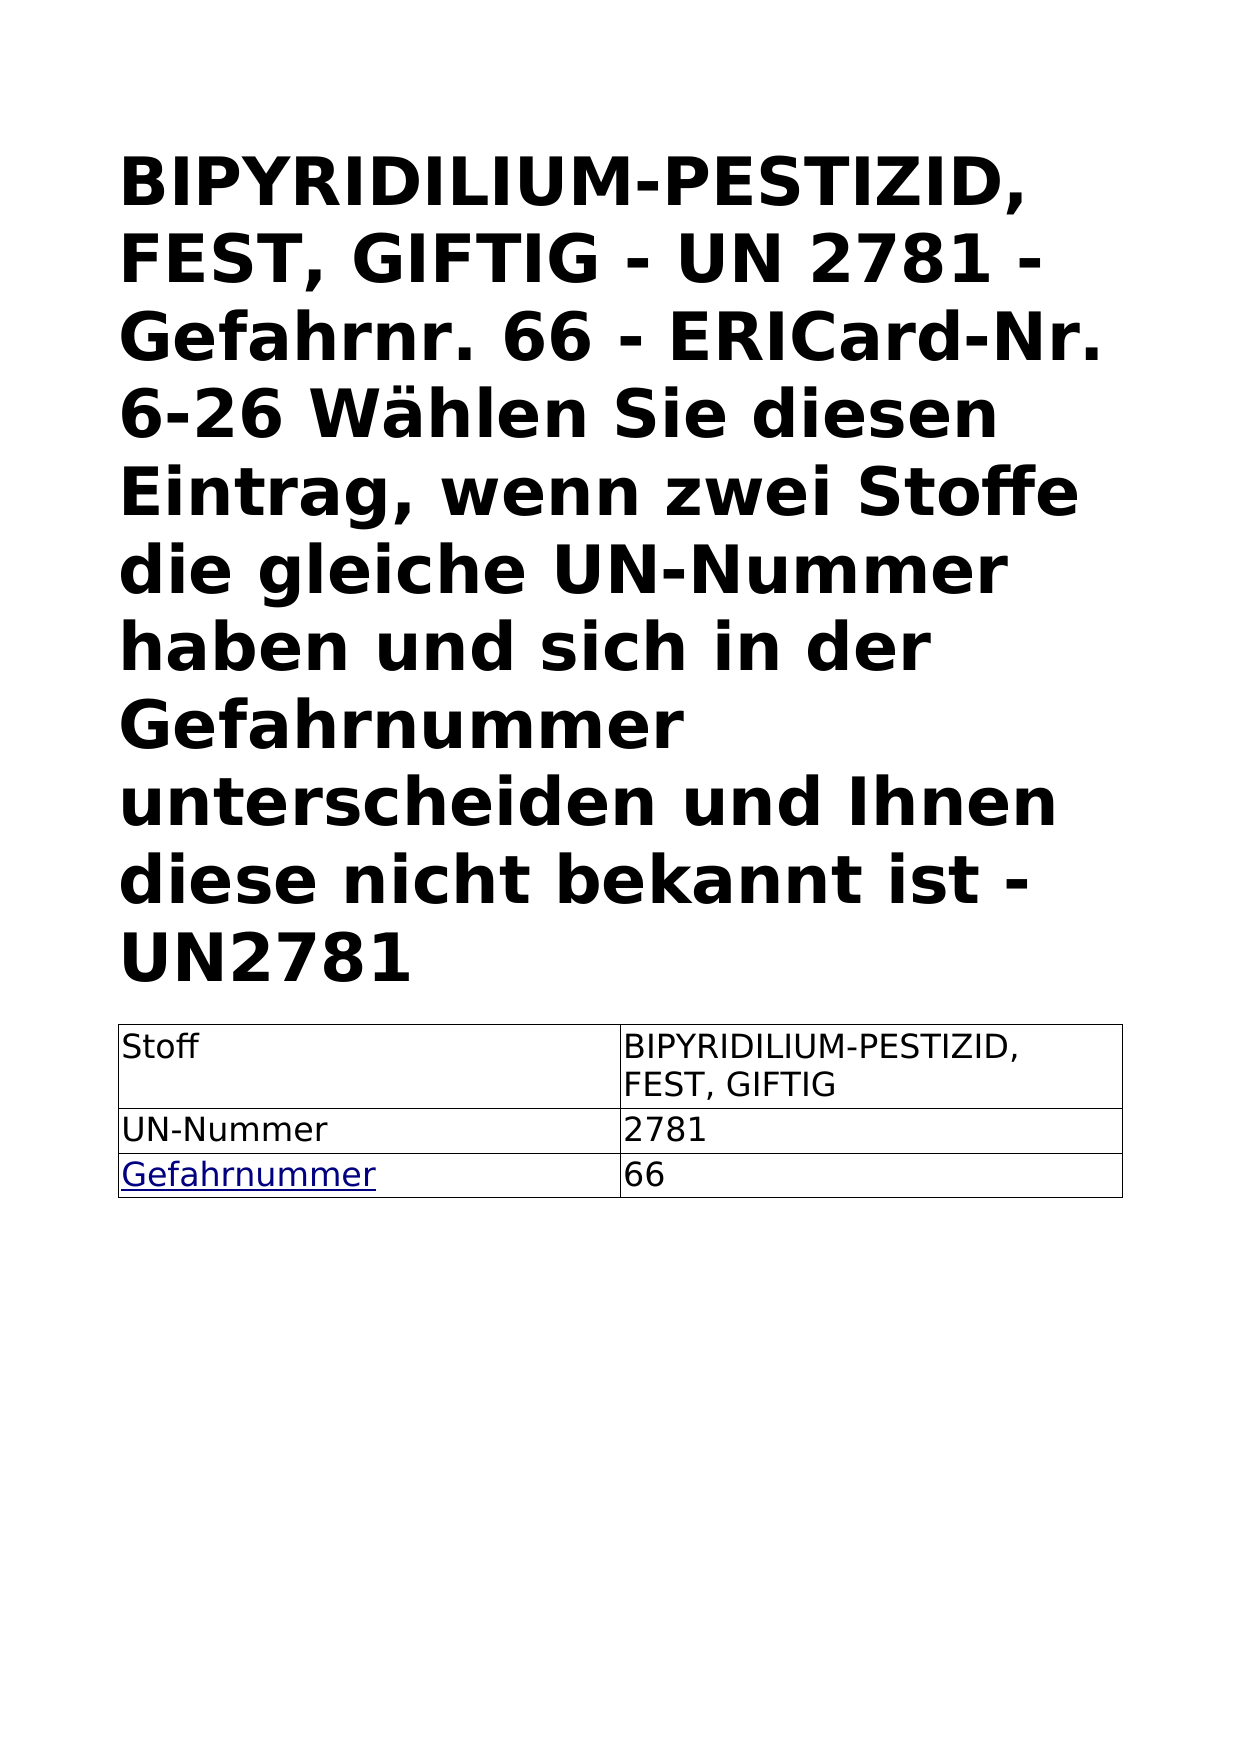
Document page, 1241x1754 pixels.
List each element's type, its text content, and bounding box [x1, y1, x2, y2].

table_cell UN-Nummer [119, 1109, 620, 1152]
table_header Stoff [119, 1025, 620, 1108]
table_cell Gefahrnummer [119, 1154, 620, 1197]
table_header BIPYRIDILIUM-PESTIZID, FEST, GIFTIG [621, 1025, 1122, 1108]
table_cell 2781 [621, 1109, 1122, 1152]
table_cell 66 [621, 1154, 1122, 1197]
subtitle BIPYRIDILIUM-PESTIZID, FEST, GIFTIG - UN 2781 - Gefahrnr. 66 - ERICard-Nr. 6-26 Wählen Sie diesen Eintrag, wenn zwei Stoffe die gleiche UN-Nummer haben und sich in der Gefahrnummer unterscheiden und Ihnen diese nicht bekannt ist - UN2781 [118, 143, 1122, 997]
